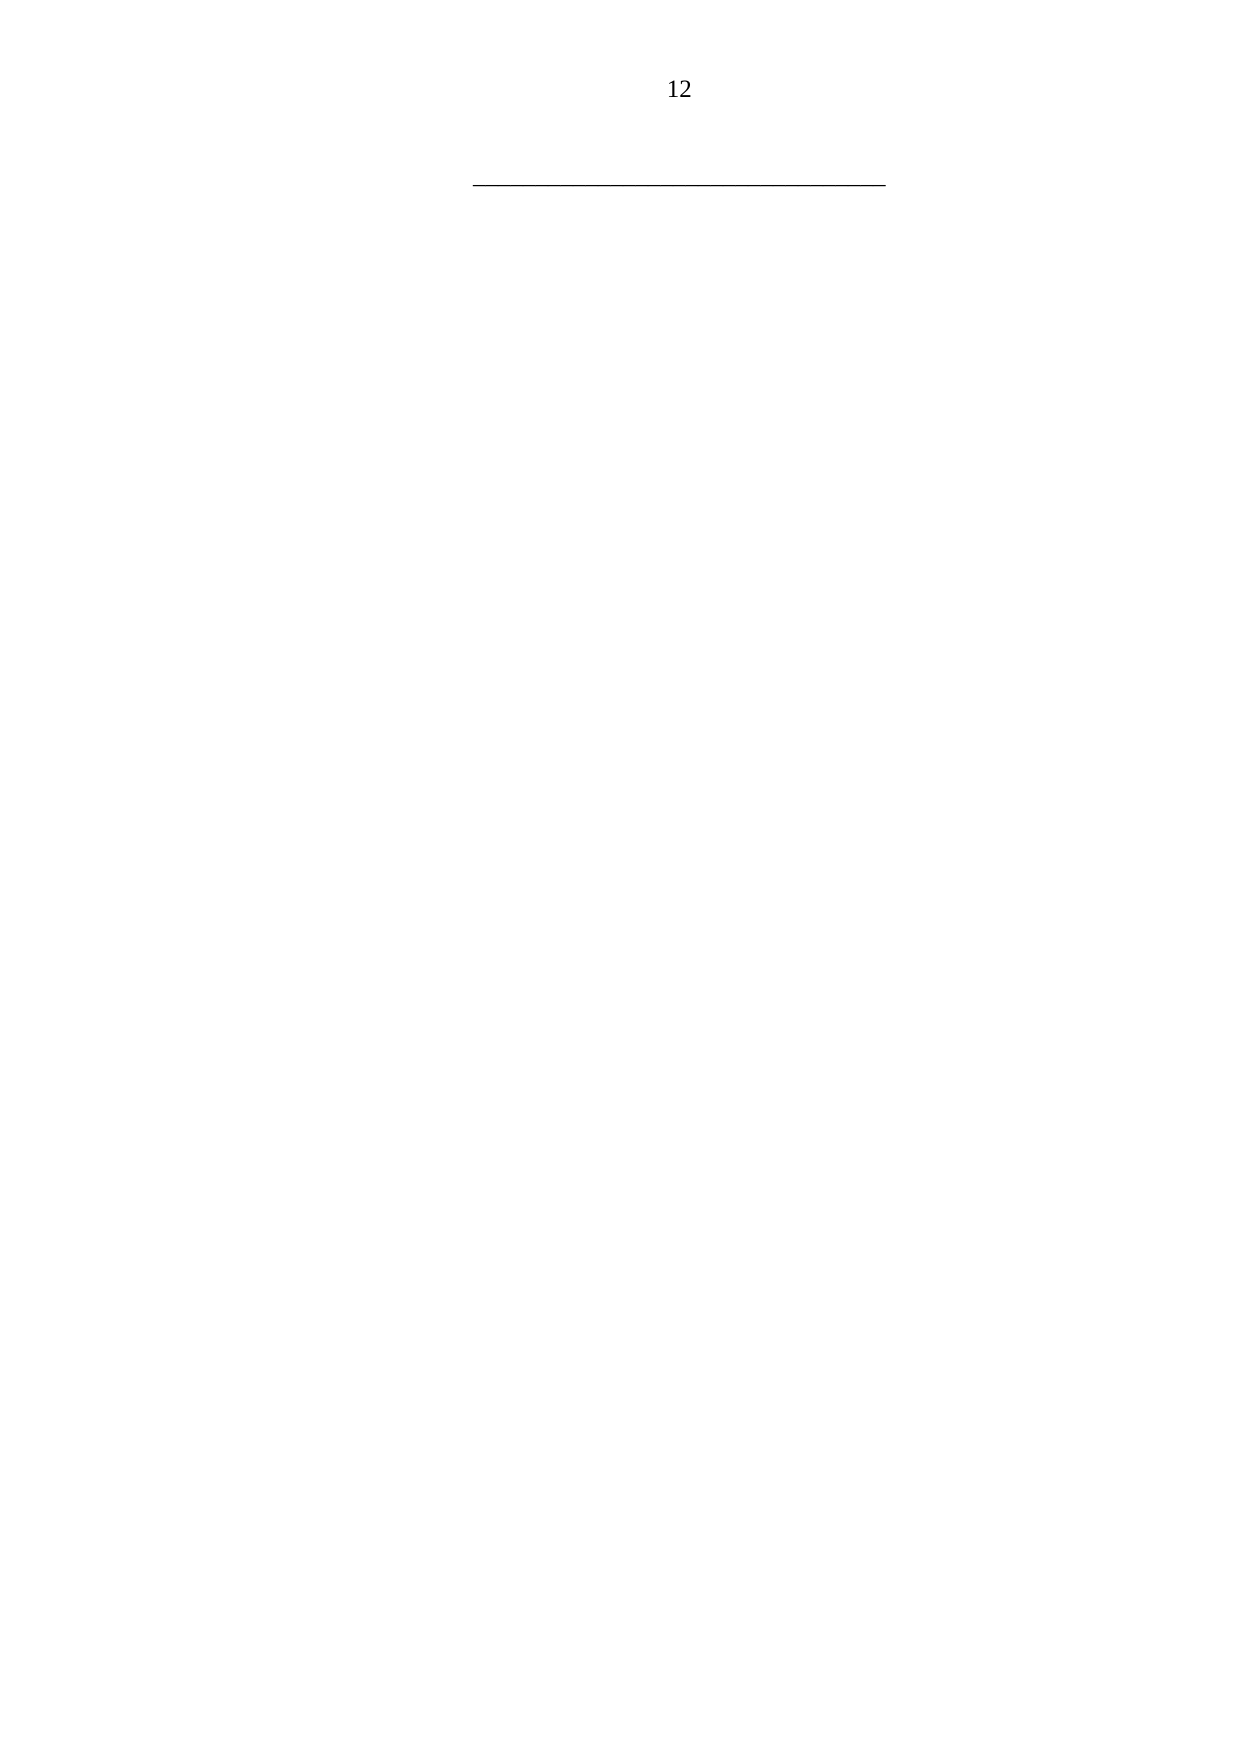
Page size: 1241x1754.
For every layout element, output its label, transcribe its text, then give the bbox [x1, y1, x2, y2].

text _________________________________ [177, 160, 1181, 189]
